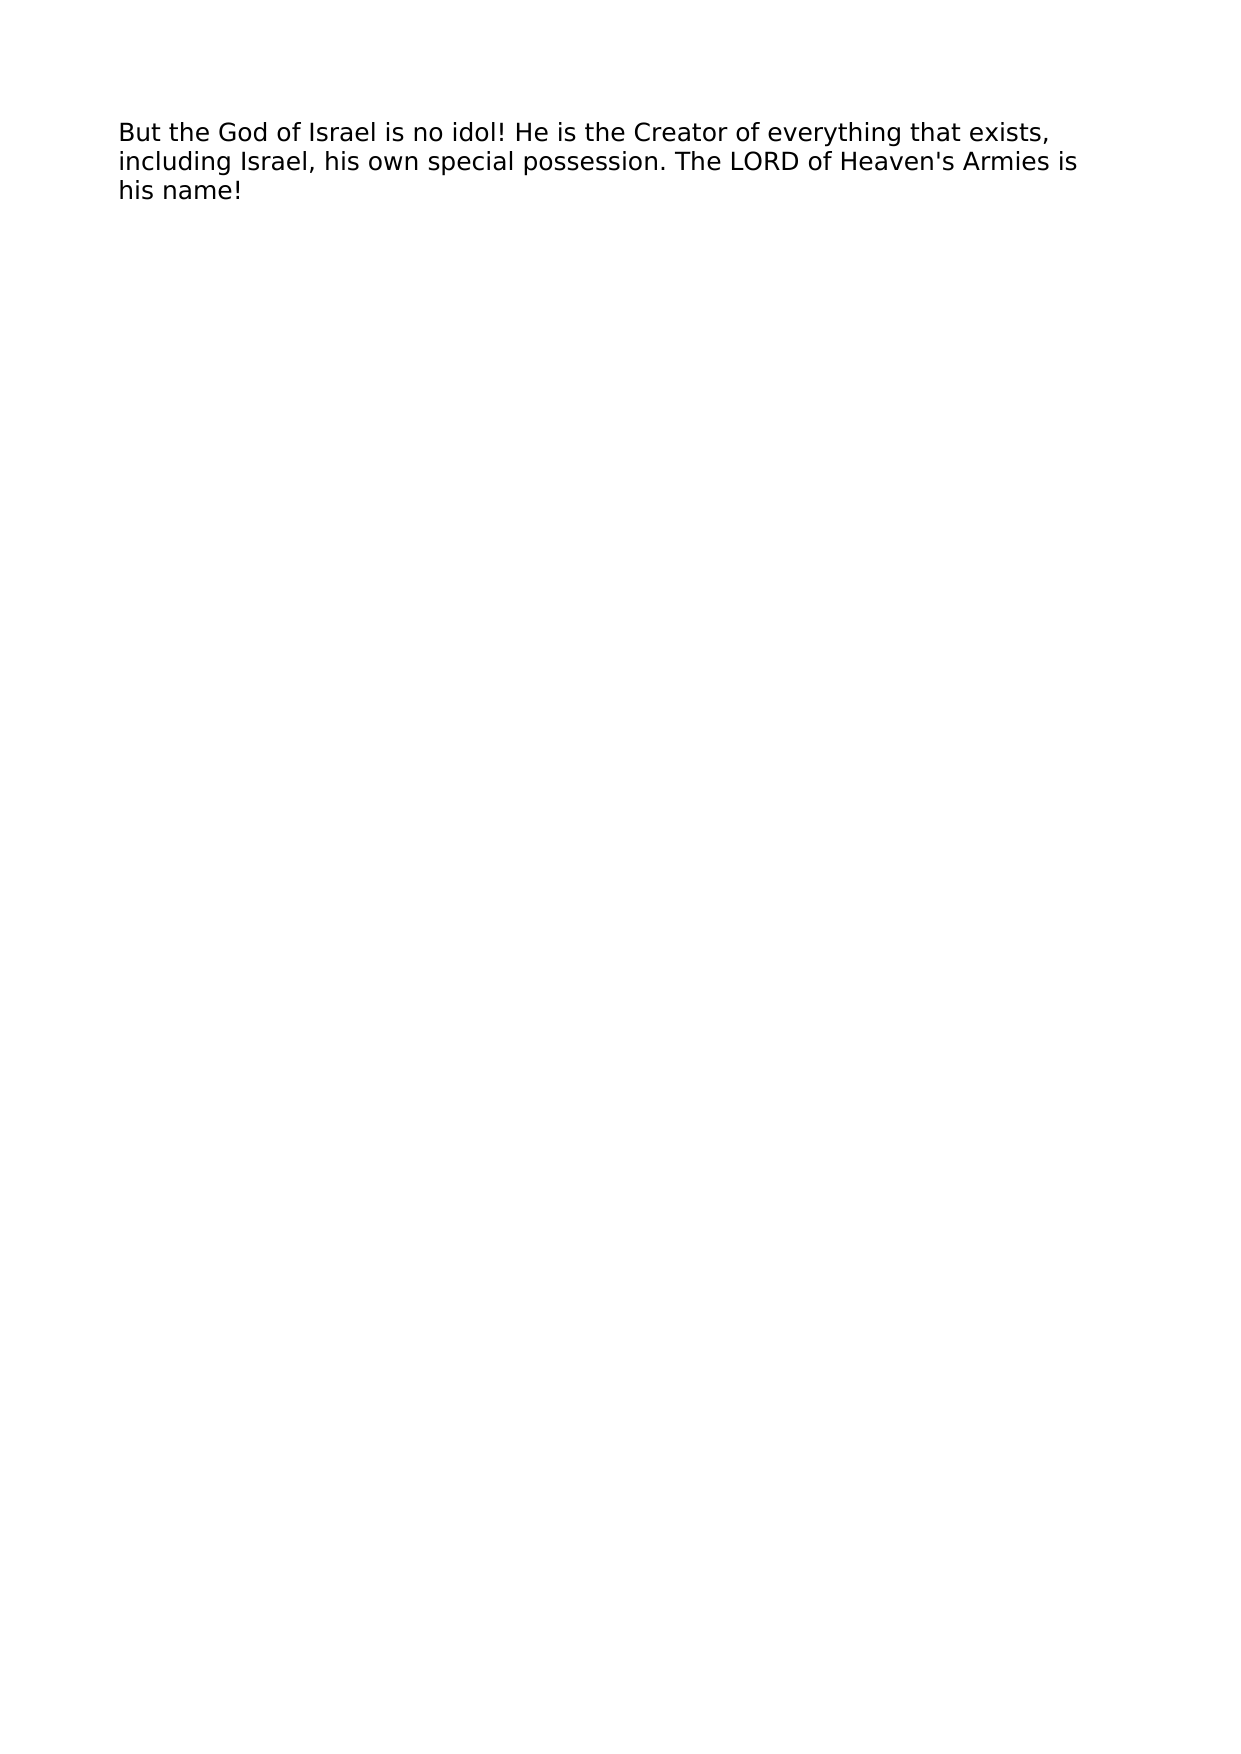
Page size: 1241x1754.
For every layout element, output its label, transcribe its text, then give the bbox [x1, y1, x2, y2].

text But the God of Israel is no idol! He is the Creator of everything that exists, including Israel, his own special possession. The LORD of Heaven's Armies is his name! [118, 118, 1122, 206]
